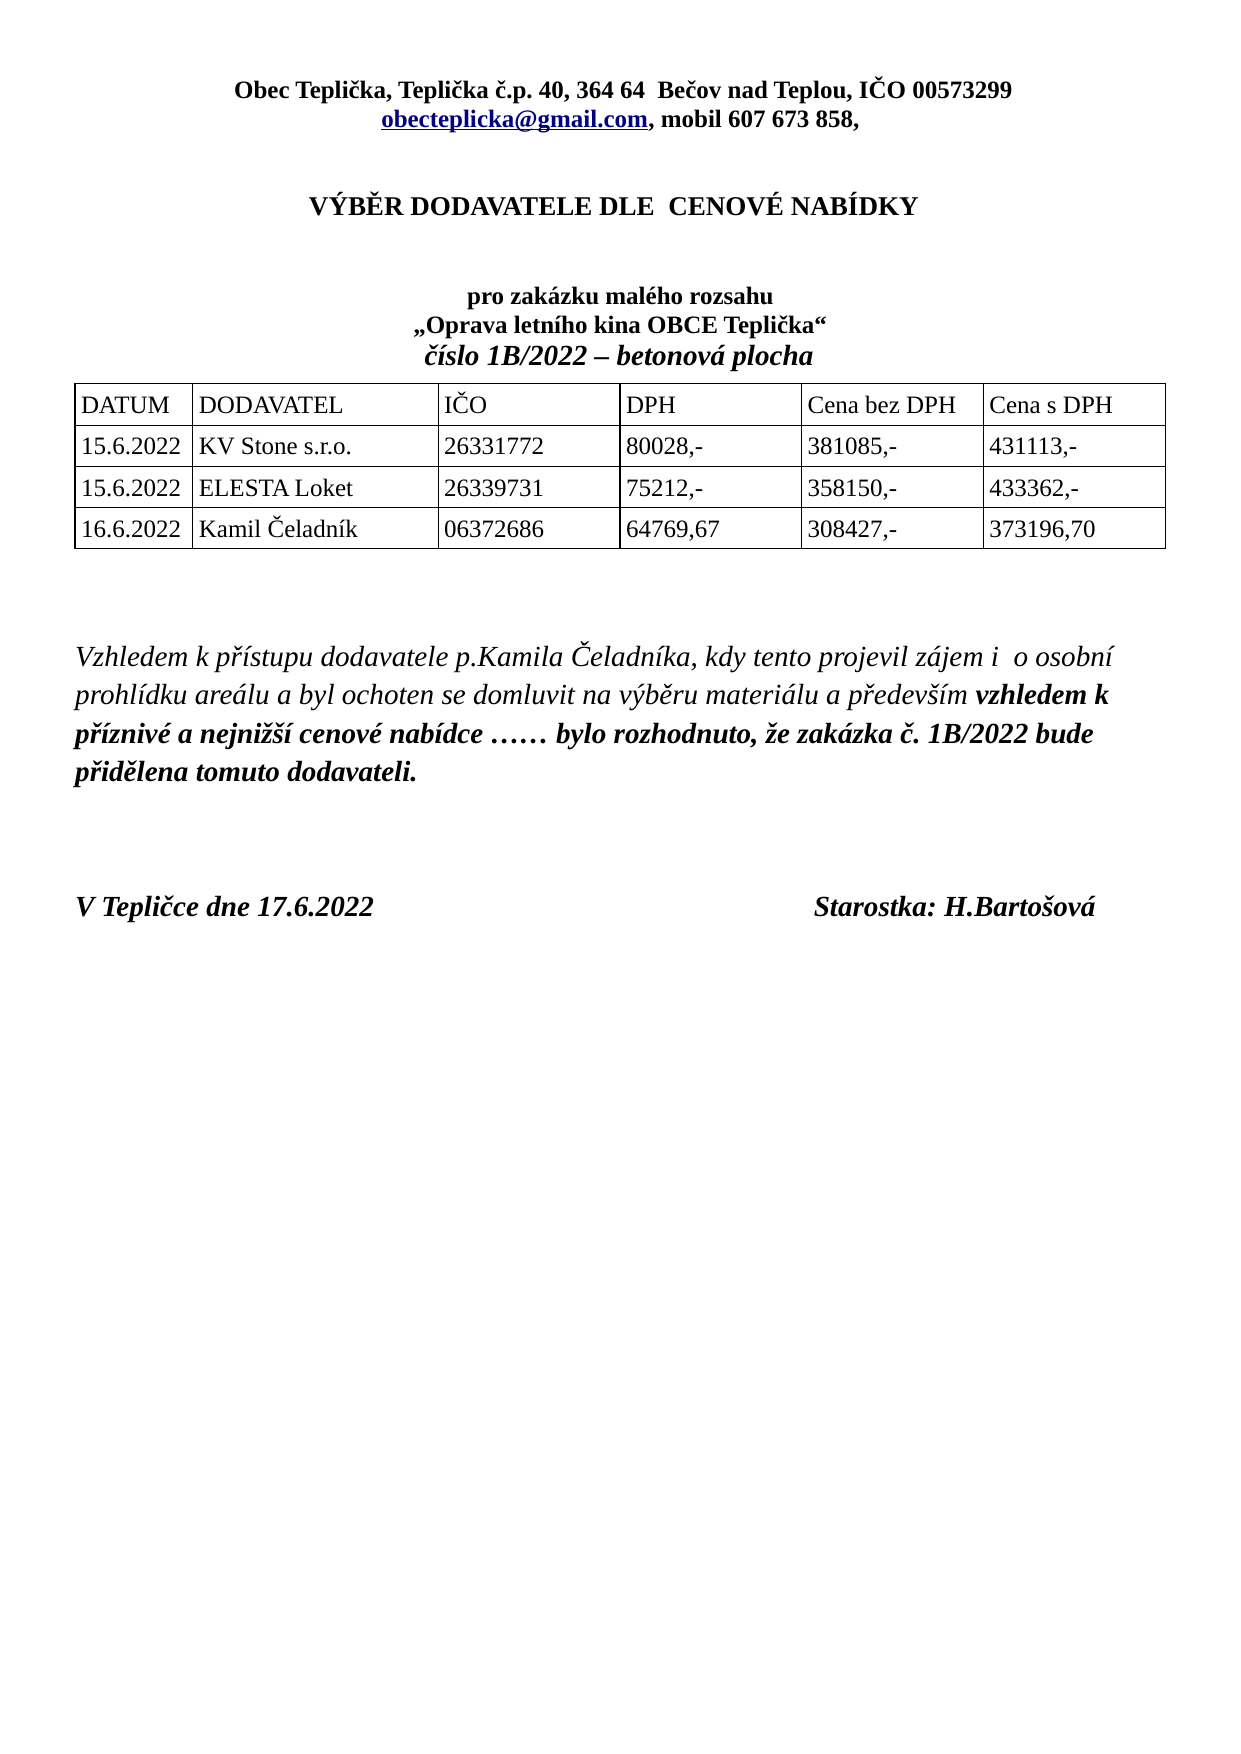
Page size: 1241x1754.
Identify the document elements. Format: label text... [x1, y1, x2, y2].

table_header DATUM [76, 384, 192, 424]
table_cell 26339731 [439, 467, 619, 507]
text Vzhledem k přístupu dodavatele p.Kamila Čeladníka, kdy tento projevil zájem i o osobní prohlídku areálu a byl ochoten se domluvit na výběru materiálu a především vzhledem k příznivé a nejnižší cenové nabídce …… bylo rozhodnuto, že zakázka č. 1B/2022 bude přidělena tomuto dodavateli. [75, 639, 1165, 788]
text „Oprava letního kina OBCE Teplička“ [75, 310, 1165, 338]
text Obec Teplička, Teplička č.p. 40, 364 64 Bečov nad Teplou, IČO 00573299 [75, 75, 1165, 104]
table_header IČO [439, 384, 619, 424]
table_cell 381085,- [802, 426, 983, 466]
table_cell 15.6.2022 [76, 467, 192, 507]
table_cell ELESTA Loket [193, 467, 438, 507]
table_cell 373196,70 [984, 508, 1165, 548]
table_cell 16.6.2022 [76, 508, 192, 548]
table_cell 431113,- [984, 426, 1165, 466]
table_header Cena s DPH [984, 384, 1165, 424]
table_cell 433362,- [984, 467, 1165, 507]
table_cell 15.6.2022 [76, 426, 192, 466]
table_cell 26331772 [439, 426, 619, 466]
table_cell Kamil Čeladník [193, 508, 438, 548]
text V Tepličce dne 17.6.2022 Starostka: H.Bartošová [75, 889, 1165, 922]
text pro zakázku malého rozsahu [75, 281, 1165, 310]
table_cell 64769,67 [621, 508, 801, 548]
table_header Cena bez DPH [802, 384, 983, 424]
table_cell 06372686 [439, 508, 619, 548]
table_cell 358150,- [802, 467, 983, 507]
table_cell 75212,- [621, 467, 801, 507]
table_cell 80028,- [621, 426, 801, 466]
table_header DPH [621, 384, 801, 424]
text VÝBĚR DODAVATELE DLE CENOVÉ NABÍDKY [75, 190, 1165, 221]
text obecteplicka@gmail.com, mobil 607 673 858, [75, 104, 1165, 132]
table_cell 308427,- [802, 508, 983, 548]
text číslo 1B/2022 – betonová plocha [75, 338, 1165, 372]
table_header DODAVATEL [193, 384, 438, 424]
table_cell KV Stone s.r.o. [193, 426, 438, 466]
